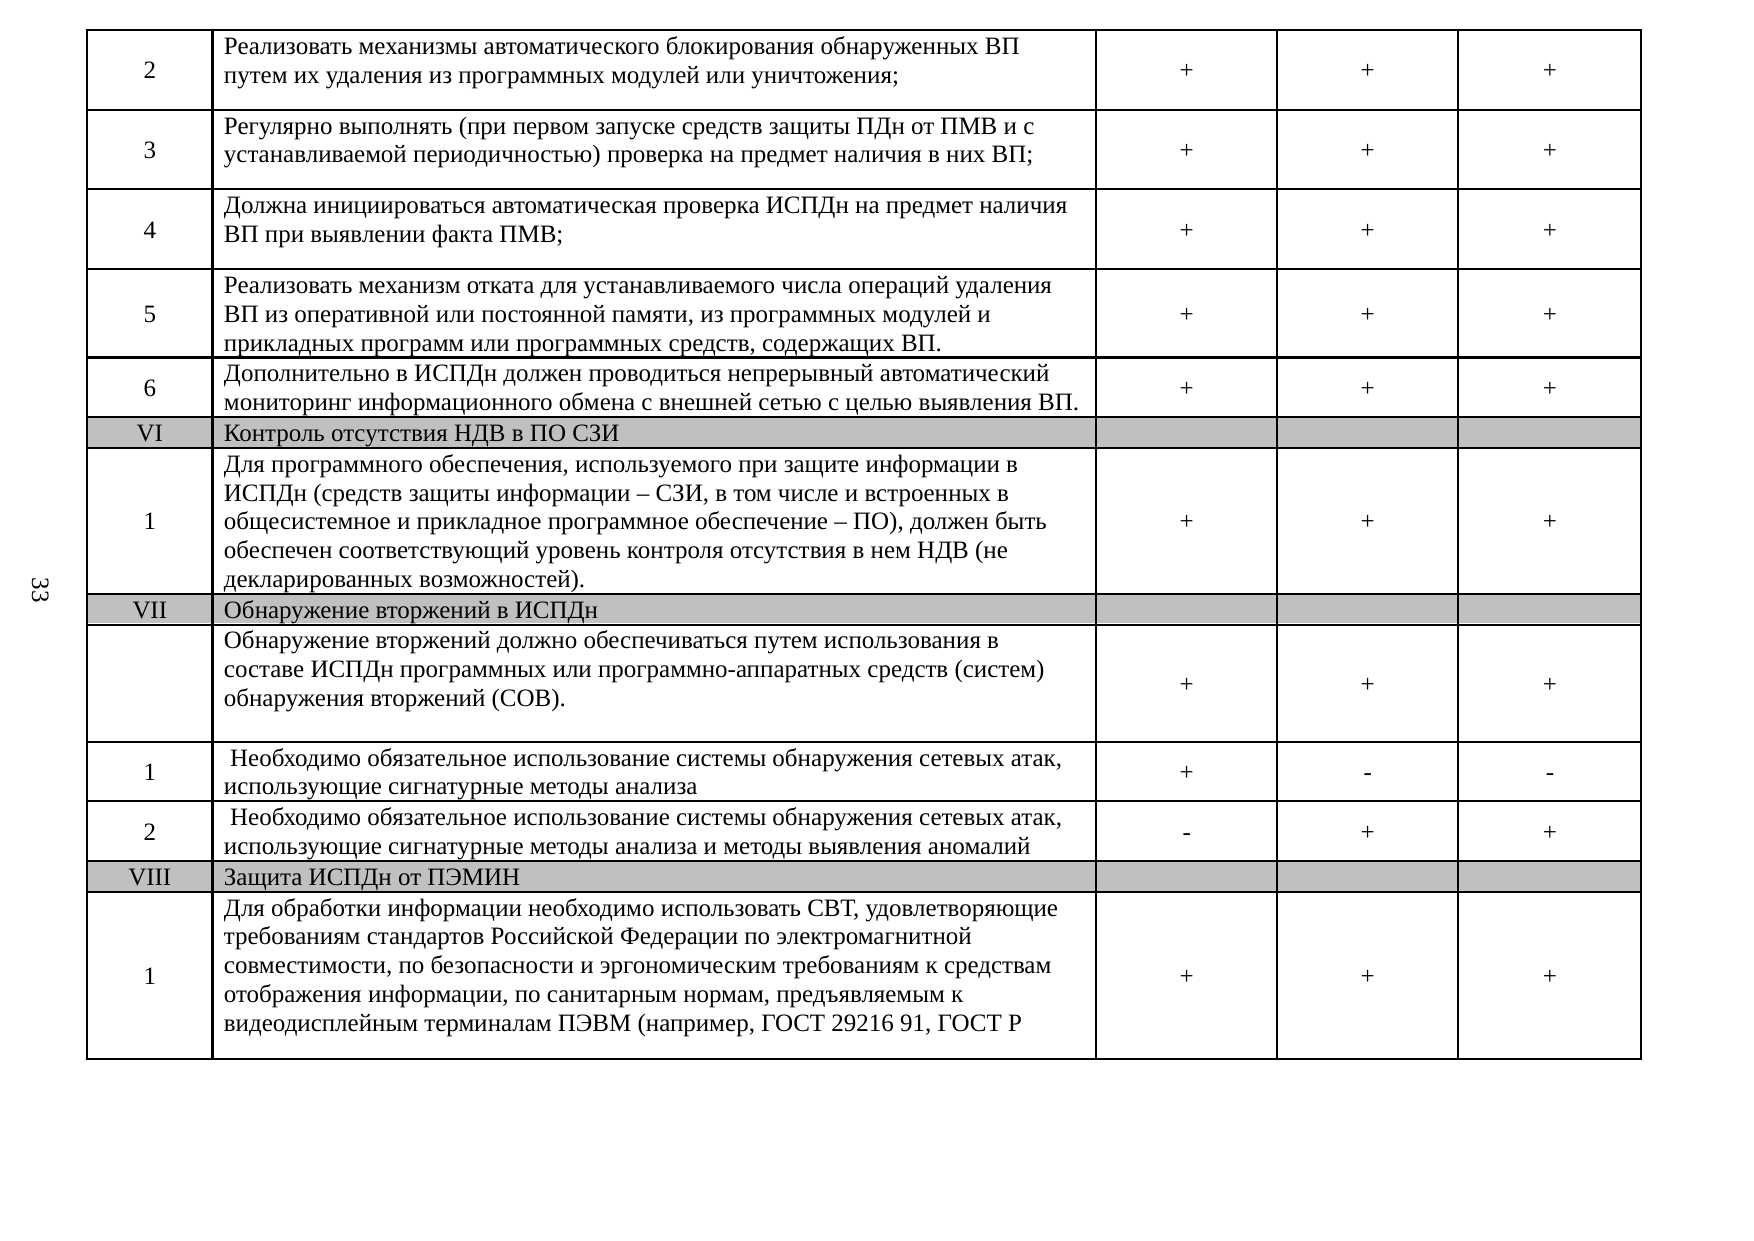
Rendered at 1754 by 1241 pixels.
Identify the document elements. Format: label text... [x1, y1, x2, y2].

table_cell + [1097, 743, 1276, 800]
table_cell - [1097, 802, 1276, 860]
table_cell + [1097, 270, 1276, 356]
table_cell + [1097, 190, 1276, 268]
table_cell + [1459, 893, 1640, 1058]
table_cell + [1278, 626, 1457, 741]
table_cell Реализовать механизмы автоматического блокирования обнаруженных ВП путем их удаления из программных модулей или уничтожения; [214, 31, 1095, 109]
table_cell 3 [88, 111, 211, 188]
table_cell VI [88, 418, 211, 447]
table_cell + [1459, 31, 1640, 109]
table_cell + [1097, 626, 1276, 741]
table_cell VIII [88, 862, 211, 891]
table_cell - [1459, 743, 1640, 800]
table_cell + [1097, 449, 1276, 593]
table_cell Обнаружение вторжений должно обеспечиваться путем использования в составе ИСПДн программных или программно-аппаратных средств (систем) обнаружения вторжений (СОВ). [214, 626, 1095, 741]
table_cell + [1278, 270, 1457, 356]
table_cell 2 [88, 802, 211, 860]
table_cell 4 [88, 190, 211, 268]
table_cell + [1459, 190, 1640, 268]
table_cell + [1278, 802, 1457, 860]
table_cell Необходимо обязательное использование системы обнаружения сетевых атак, использующие сигнатурные методы анализа и методы выявления аномалий [214, 802, 1095, 860]
table_cell + [1459, 626, 1640, 741]
table_cell 2 [88, 31, 211, 109]
table_cell + [1278, 190, 1457, 268]
table_cell [1278, 862, 1457, 891]
table_cell [1278, 418, 1457, 447]
table_cell 5 [88, 270, 211, 356]
table_cell 1 [88, 743, 211, 800]
table_cell + [1278, 359, 1457, 416]
table_cell + [1459, 802, 1640, 860]
table_cell + [1097, 359, 1276, 416]
table_cell Дополнительно в ИСПДн должен проводиться непрерывный автоматический мониторинг информационного обмена с внешней сетью с целью выявления ВП. [214, 359, 1095, 416]
table_cell [88, 626, 211, 741]
table_cell [1097, 595, 1276, 623]
table_cell Регулярно выполнять (при первом запуске средств защиты ПДн от ПМВ и с устанавливаемой периодичностью) проверка на предмет наличия в них ВП; [214, 111, 1095, 188]
table_cell [1459, 418, 1640, 447]
table_cell 6 [88, 359, 211, 416]
table_cell + [1459, 270, 1640, 356]
table_cell VII [88, 595, 211, 623]
table_cell + [1278, 893, 1457, 1058]
table_cell [1278, 595, 1457, 623]
table_cell + [1278, 31, 1457, 109]
table_cell + [1459, 449, 1640, 593]
table_cell [1459, 862, 1640, 891]
table_cell Необходимо обязательное использование системы обнаружения сетевых атак, использующие сигнатурные методы анализа [214, 743, 1095, 800]
table_cell + [1097, 31, 1276, 109]
table_cell 1 [88, 893, 211, 1058]
table_cell Для программного обеспечения, используемого при защите информации в ИСПДн (средств защиты информации – СЗИ, в том числе и встроенных в общесистемное и прикладное программное обеспечение – ПО), должен быть обеспечен соответствующий уровень контроля отсутствия в нем НДВ (не декларированных возможностей). [214, 449, 1095, 593]
table_cell [1097, 862, 1276, 891]
table_cell + [1097, 111, 1276, 188]
table_cell + [1278, 111, 1457, 188]
table_cell - [1278, 743, 1457, 800]
table_cell Для обработки информации необходимо использовать СВТ, удовлетворяющие требованиям стандартов Российской Федерации по электромагнитной совместимости, по безопасности и эргономическим требованиям к средствам отображения информации, по санитарным нормам, предъявляемым к видеодисплейным терминалам ПЭВМ (например, ГОСТ 29216 91, ГОСТ Р [214, 893, 1095, 1058]
table_cell + [1459, 359, 1640, 416]
table_cell Реализовать механизм отката для устанавливаемого числа операций удаления ВП из оперативной или постоянной памяти, из программных модулей и прикладных программ или программных средств, содержащих ВП. [214, 270, 1095, 356]
table_cell Обнаружение вторжений в ИСПДн [214, 595, 1095, 623]
table_cell + [1459, 111, 1640, 188]
table_cell + [1097, 893, 1276, 1058]
table_cell Защита ИСПДн от ПЭМИН [214, 862, 1095, 891]
table_cell Контроль отсутствия НДВ в ПО СЗИ [214, 418, 1095, 447]
table_cell [1459, 595, 1640, 623]
table_cell [1097, 418, 1276, 447]
table_cell 1 [88, 449, 211, 593]
table_cell Должна инициироваться автоматическая проверка ИСПДн на предмет наличия ВП при выявлении факта ПМВ; [214, 190, 1095, 268]
table_cell + [1278, 449, 1457, 593]
